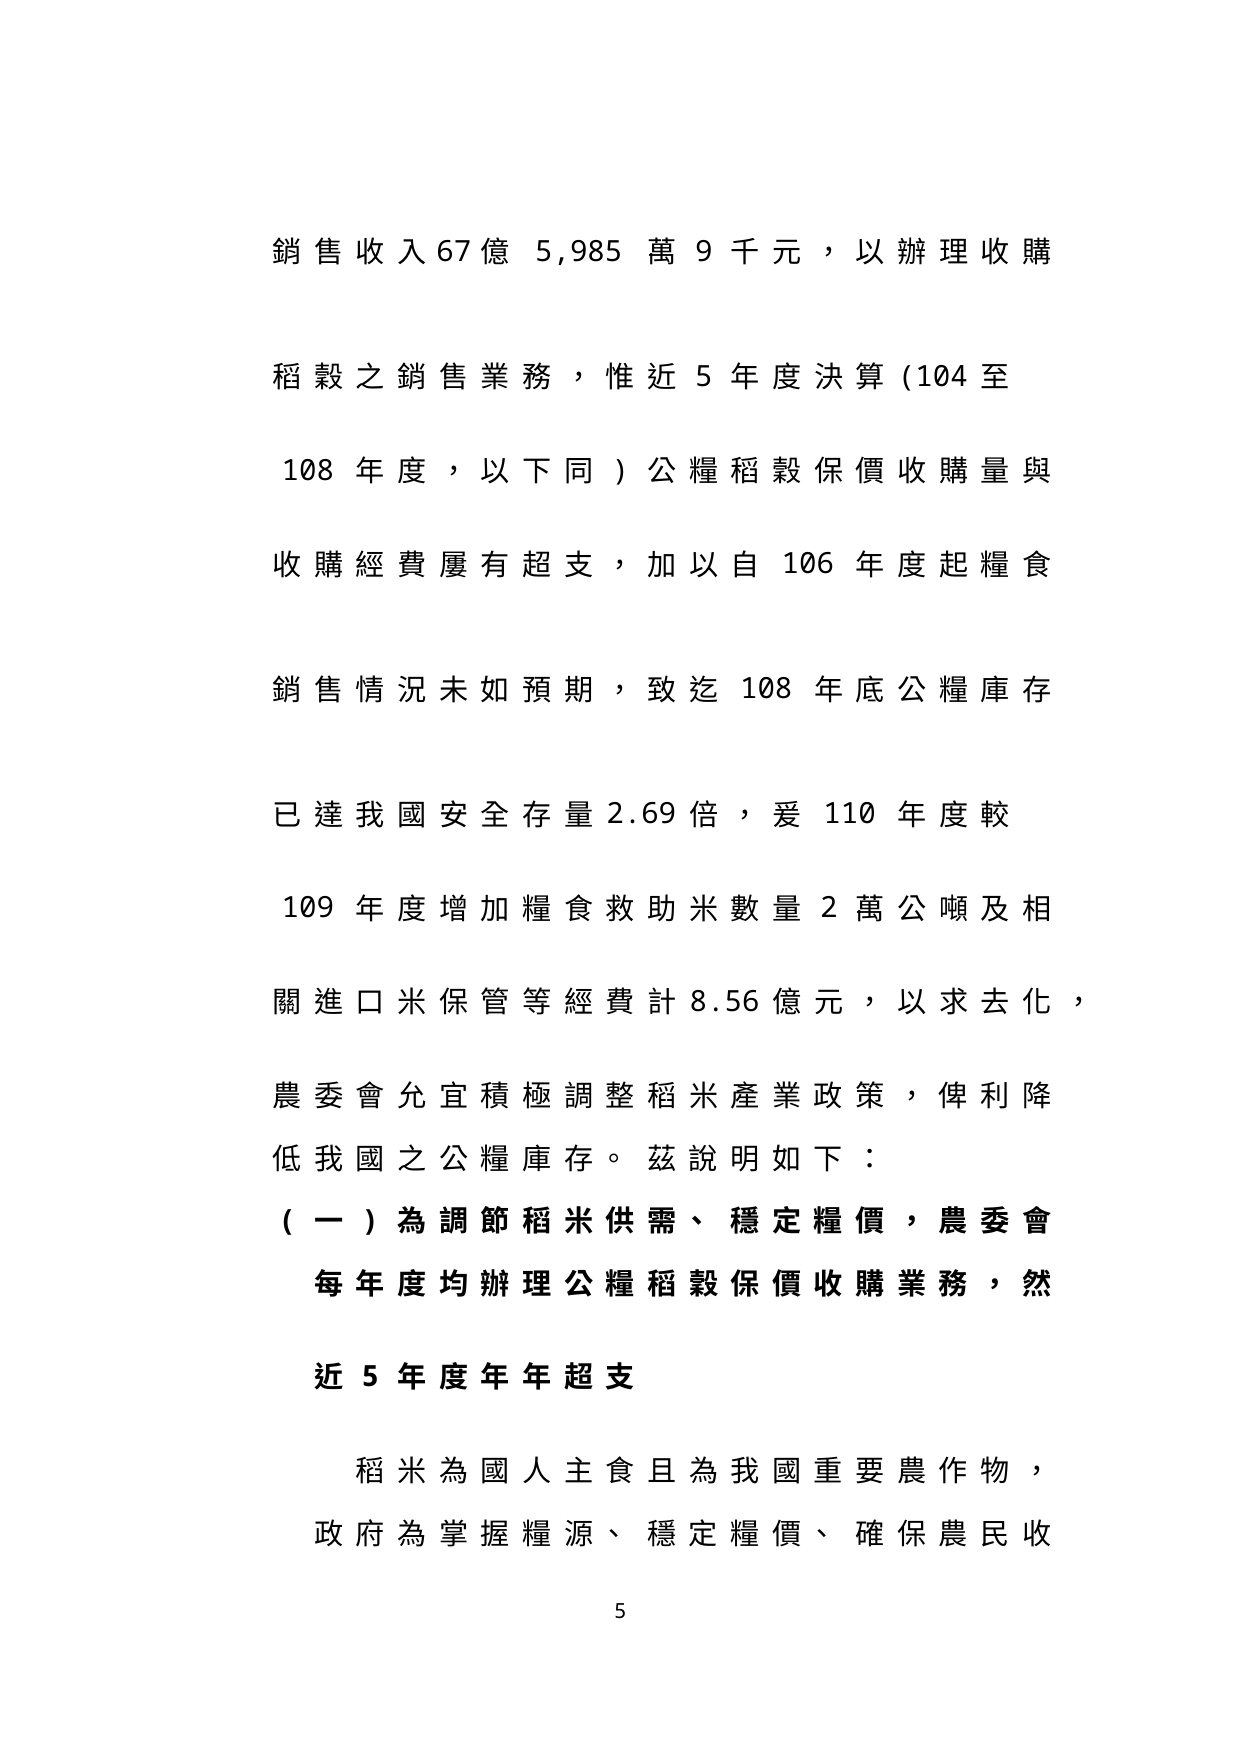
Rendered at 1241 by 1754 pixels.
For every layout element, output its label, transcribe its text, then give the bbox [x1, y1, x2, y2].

text (一)為調節稻米供需、穩定糧價，農委會每年度均辦理公糧稻穀保價收購業務，然近5年度年年超支 [242, 1177, 1058, 1427]
text 稻米為國人主食且為我國重要農作物，政府為掌握糧源、穩定糧價、確保農民收 [271, 1427, 1058, 1552]
text 為調節糧食供需、穩定糧價、推廣米食、擴大米食消費，建立糧食均衡產銷體系，農發基金110年度分別於「糧政業務計畫」編列127億634萬7千元(包含公糧稻穀保價收購預算36億8,875萬2千元)，及「農政收入-農林漁牧收入-糧政業務」編列糧食銷售收入67億5,985萬9千元，以辦理收購稻穀之銷售業務，惟近5年度決算(104至108年度，以下同)公糧稻穀保價收購量與收購經費屢有超支，加以自106年度起糧食銷售情況未如預期，致迄108年底公糧庫存已達我國安全存量2.69倍，爰110年度較109年度增加糧食救助米數量2萬公噸及相關進口米保管等經費計8.56億元，以求去化，農委會允宜積極調整稻米產業政策，俾利降低我國之公糧庫存。茲說明如下： [242, 177, 1058, 1177]
